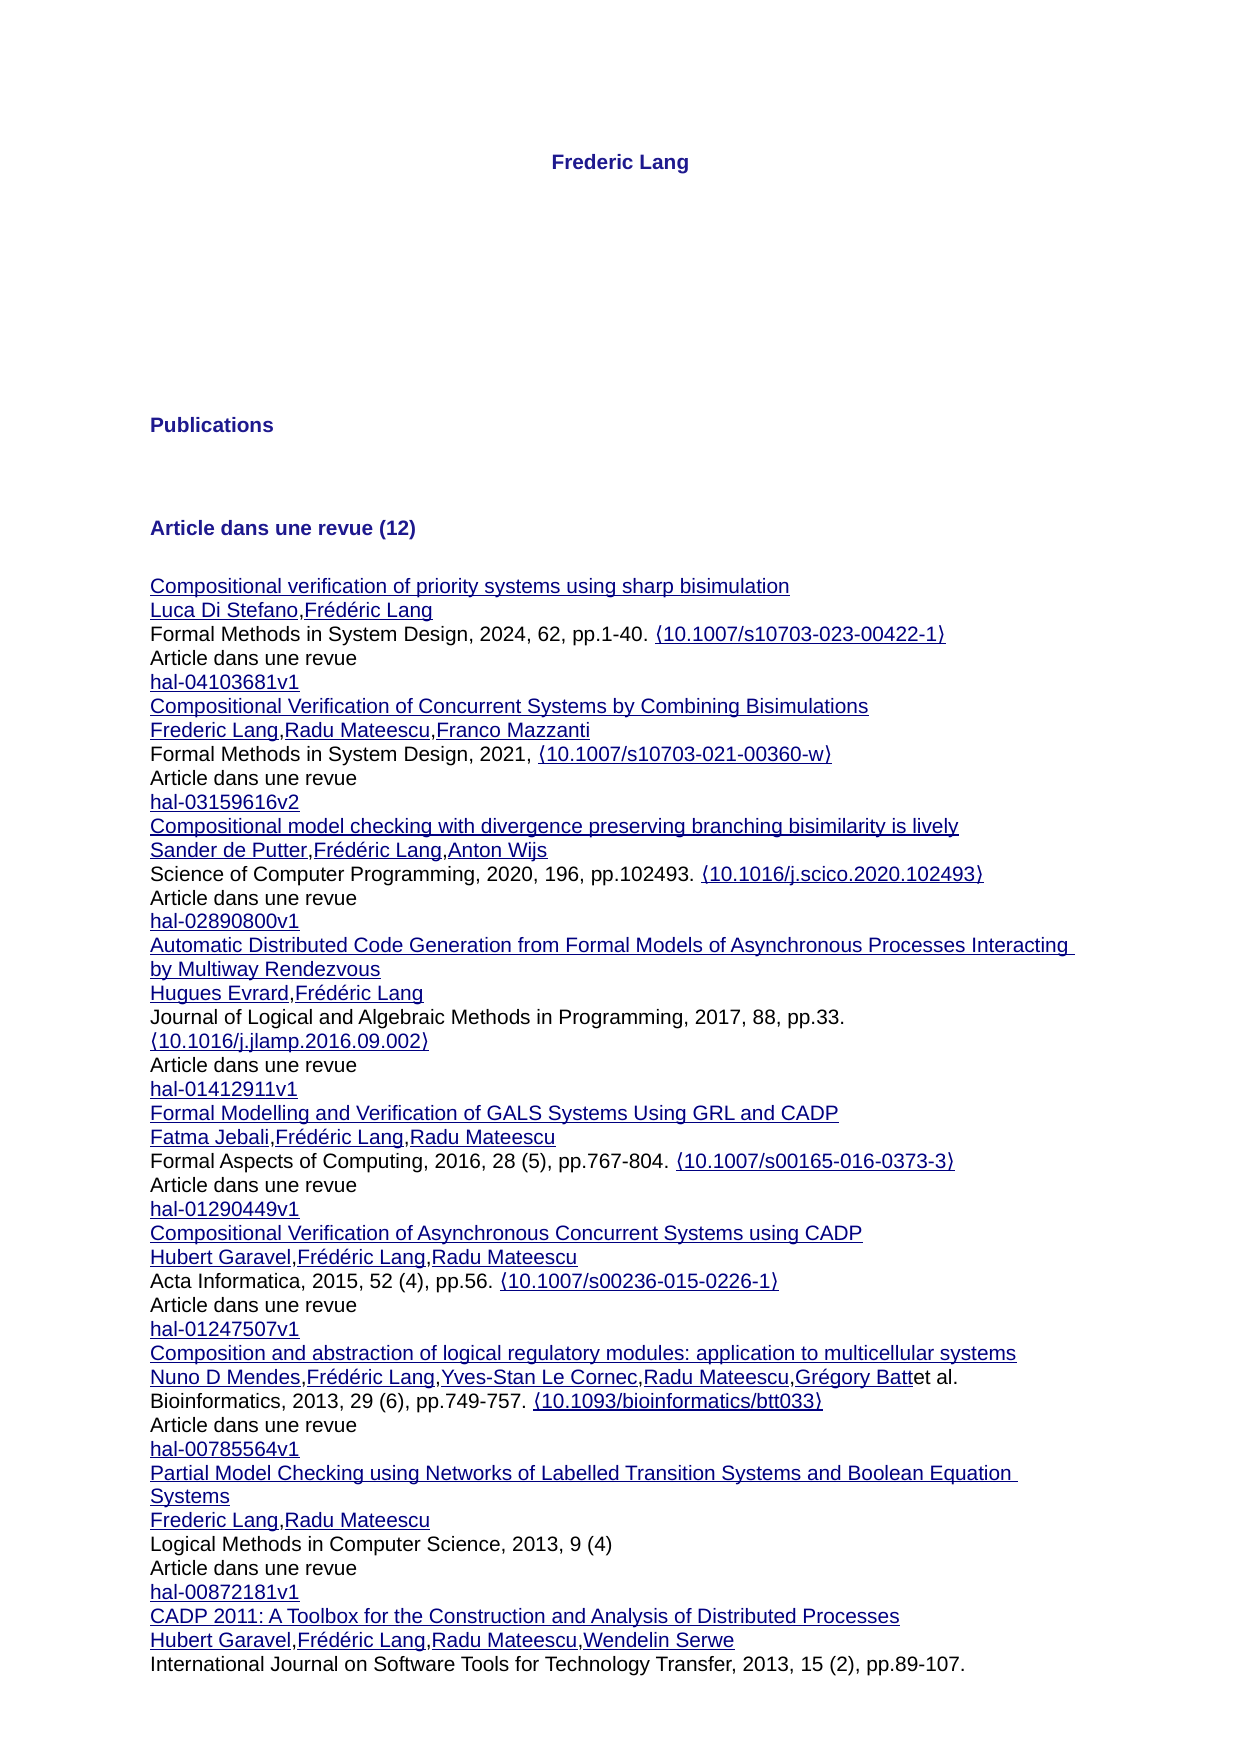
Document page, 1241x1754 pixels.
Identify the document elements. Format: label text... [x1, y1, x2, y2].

subtitle Article dans une revue (12) [150, 516, 1090, 539]
subtitle Frederic Lang [150, 150, 1090, 174]
table_cell Automatic Distributed Code Generation from Formal Models of Asynchronous Processes Interacting by Multiway Rendezvous Hugues Evrard,Frédéric Lang Journal of Logical and Algebraic Methods in Programming, 2017, 88, pp.33. ⟨10.1016/j.jlamp.2016.09.002⟩ Article dans une revue hal-01412911v1 [150, 933, 1090, 1101]
table_cell Formal Modelling and Verification of GALS Systems Using GRL and CADP Fatma Jebali,Frédéric Lang,Radu Mateescu Formal Aspects of Computing, 2016, 28 (5), pp.767-804. ⟨10.1007/s00165-016-0373-3⟩ Article dans une revue hal-01290449v1 [150, 1101, 1090, 1221]
subtitle Publications [150, 412, 1090, 436]
table_cell Compositional Verification of Asynchronous Concurrent Systems using CADP Hubert Garavel,Frédéric Lang,Radu Mateescu Acta Informatica, 2015, 52 (4), pp.56. ⟨10.1007/s00236-015-0226-1⟩ Article dans une revue hal-01247507v1 [150, 1221, 1090, 1341]
table_cell Compositional model checking with divergence preserving branching bisimilarity is lively Sander de Putter,Frédéric Lang,Anton Wijs Science of Computer Programming, 2020, 196, pp.102493. ⟨10.1016/j.scico.2020.102493⟩ Article dans une revue hal-02890800v1 [150, 814, 1090, 933]
table_cell Partial Model Checking using Networks of Labelled Transition Systems and Boolean Equation Systems Frederic Lang,Radu Mateescu Logical Methods in Computer Science, 2013, 9 (4) Article dans une revue hal-00872181v1 [150, 1460, 1090, 1604]
table_cell Composition and abstraction of logical regulatory modules: application to multicellular systems Nuno D Mendes,Frédéric Lang,Yves-Stan Le Cornec,Radu Mateescu,Grégory Battet al. Bioinformatics, 2013, 29 (6), pp.749-757. ⟨10.1093/bioinformatics/btt033⟩ Article dans une revue hal-00785564v1 [150, 1341, 1090, 1460]
table_cell CADP 2011: A Toolbox for the Construction and Analysis of Distributed Processes Hubert Garavel,Frédéric Lang,Radu Mateescu,Wendelin Serwe International Journal on Software Tools for Technology Transfer, 2013, 15 (2), pp.89-107. [150, 1604, 1090, 1676]
table_cell Compositional Verification of Concurrent Systems by Combining Bisimulations Frederic Lang,Radu Mateescu,Franco Mazzanti Formal Methods in System Design, 2021, ⟨10.1007/s10703-021-00360-w⟩ Article dans une revue hal-03159616v2 [150, 694, 1090, 813]
table_header Compositional verification of priority systems using sharp bisimulation Luca Di Stefano,Frédéric Lang Formal Methods in System Design, 2024, 62, pp.1-40. ⟨10.1007/s10703-023-00422-1⟩ Article dans une revue hal-04103681v1 [150, 574, 1090, 694]
